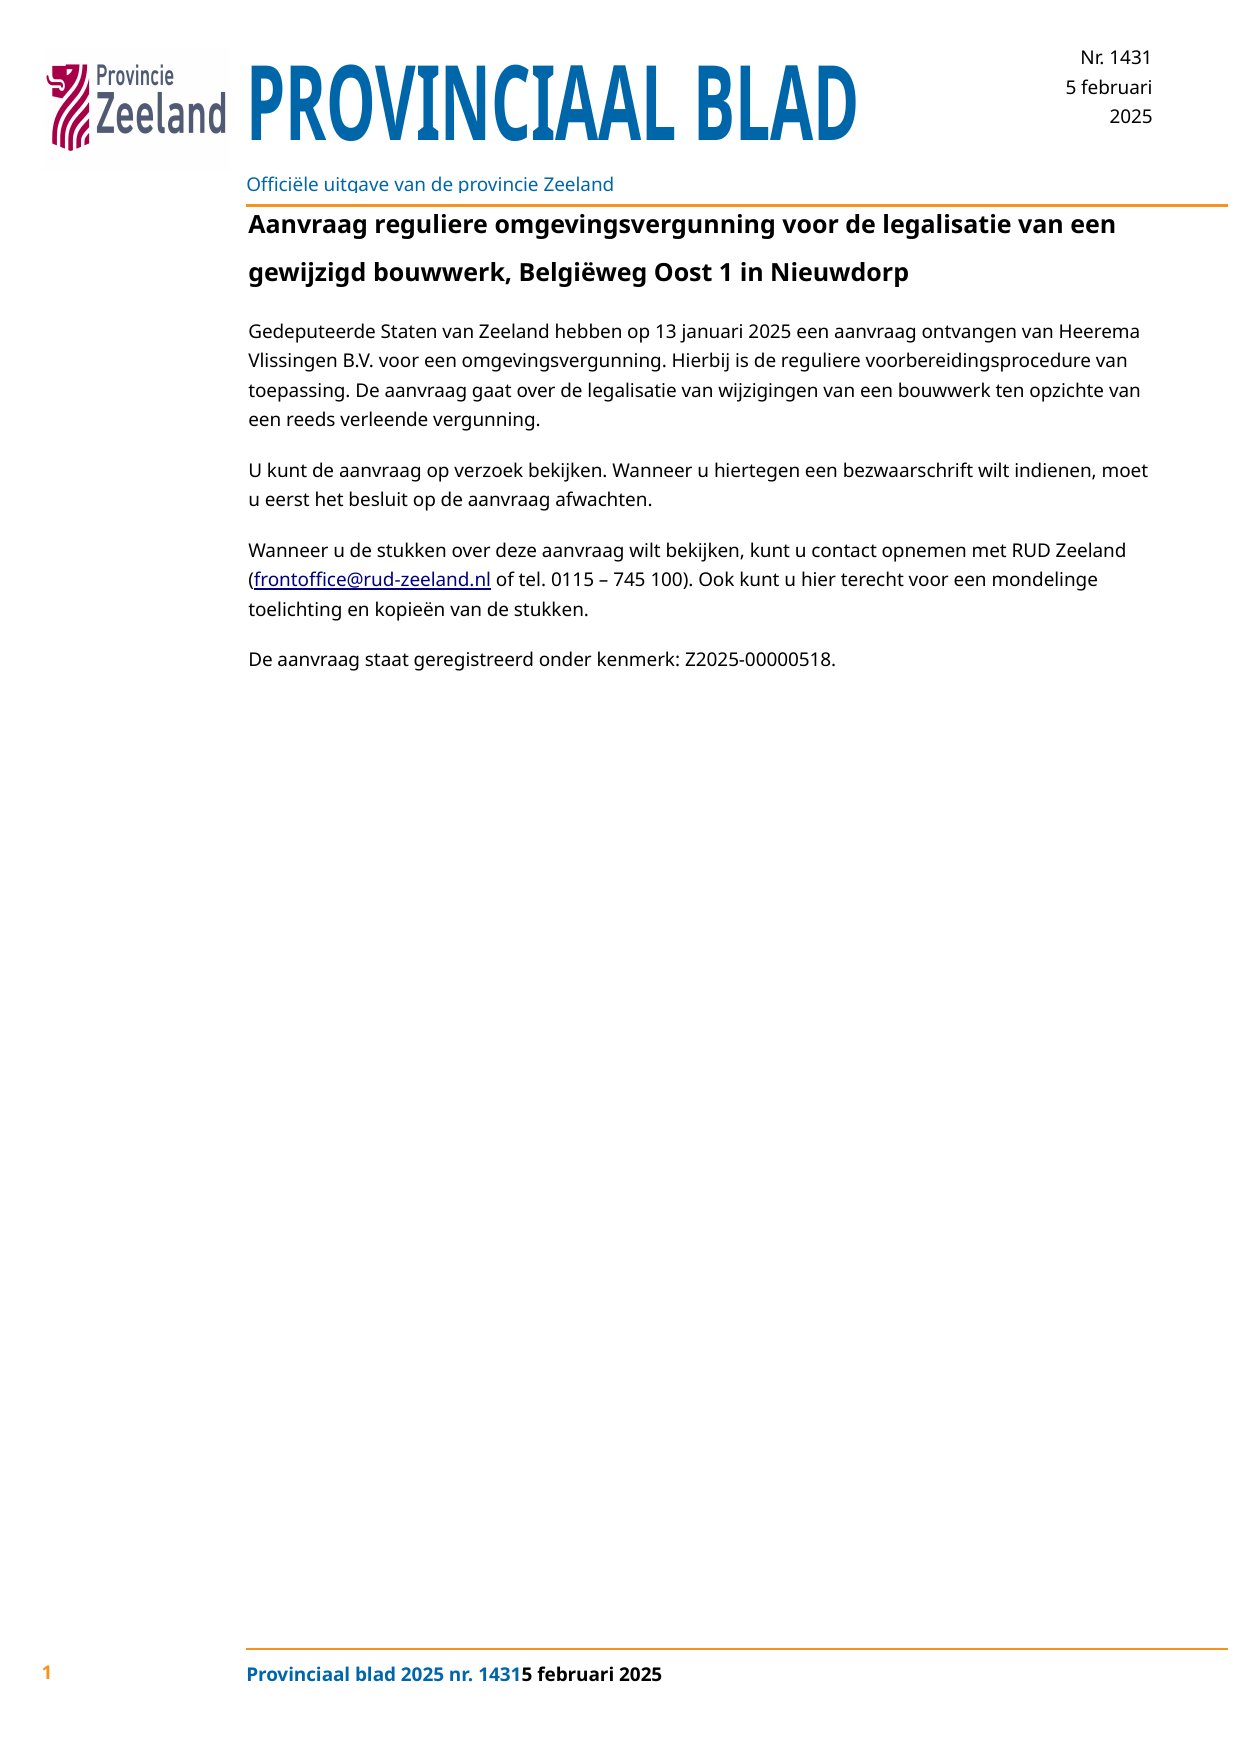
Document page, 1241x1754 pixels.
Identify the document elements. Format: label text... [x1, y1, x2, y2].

text Aanvraag reguliere omgevingsvergunning voor de legalisatie van een gewijzigd bouwwerk, Belgiëweg Oost 1 in Nieuwdorp [248, 207, 1152, 288]
text Wanneer u de stukken over deze aanvraag wilt bekijken, kunt u contact opnemen met RUD Zeeland (frontoffice@rud-zeeland.nl of tel. 0115 – 745 100). Ook kunt u hier terecht voor een mondelinge toelichting en kopieën van de stukken. [248, 537, 1152, 622]
text Gedeputeerde Staten van Zeeland hebben op 13 januari 2025 een aanvraag ontvangen van Heerema Vlissingen B.V. voor een omgevingsvergunning. Hierbij is de reguliere voorbereidingsprocedure van toepassing. De aanvraag gaat over de legalisatie van wijzigingen van een bouwwerk ten opzichte van een reeds verleende vergunning. [248, 318, 1152, 432]
picture [41, 47, 231, 172]
text De aanvraag staat geregistreerd onder kenmerk: Z2025-00000518. [248, 647, 1152, 672]
text U kunt de aanvraag op verzoek bekijken. Wanneer u hiertegen een bezwaarschrift wilt indienen, moet u eerst het besluit op de aanvraag afwachten. [248, 457, 1152, 512]
